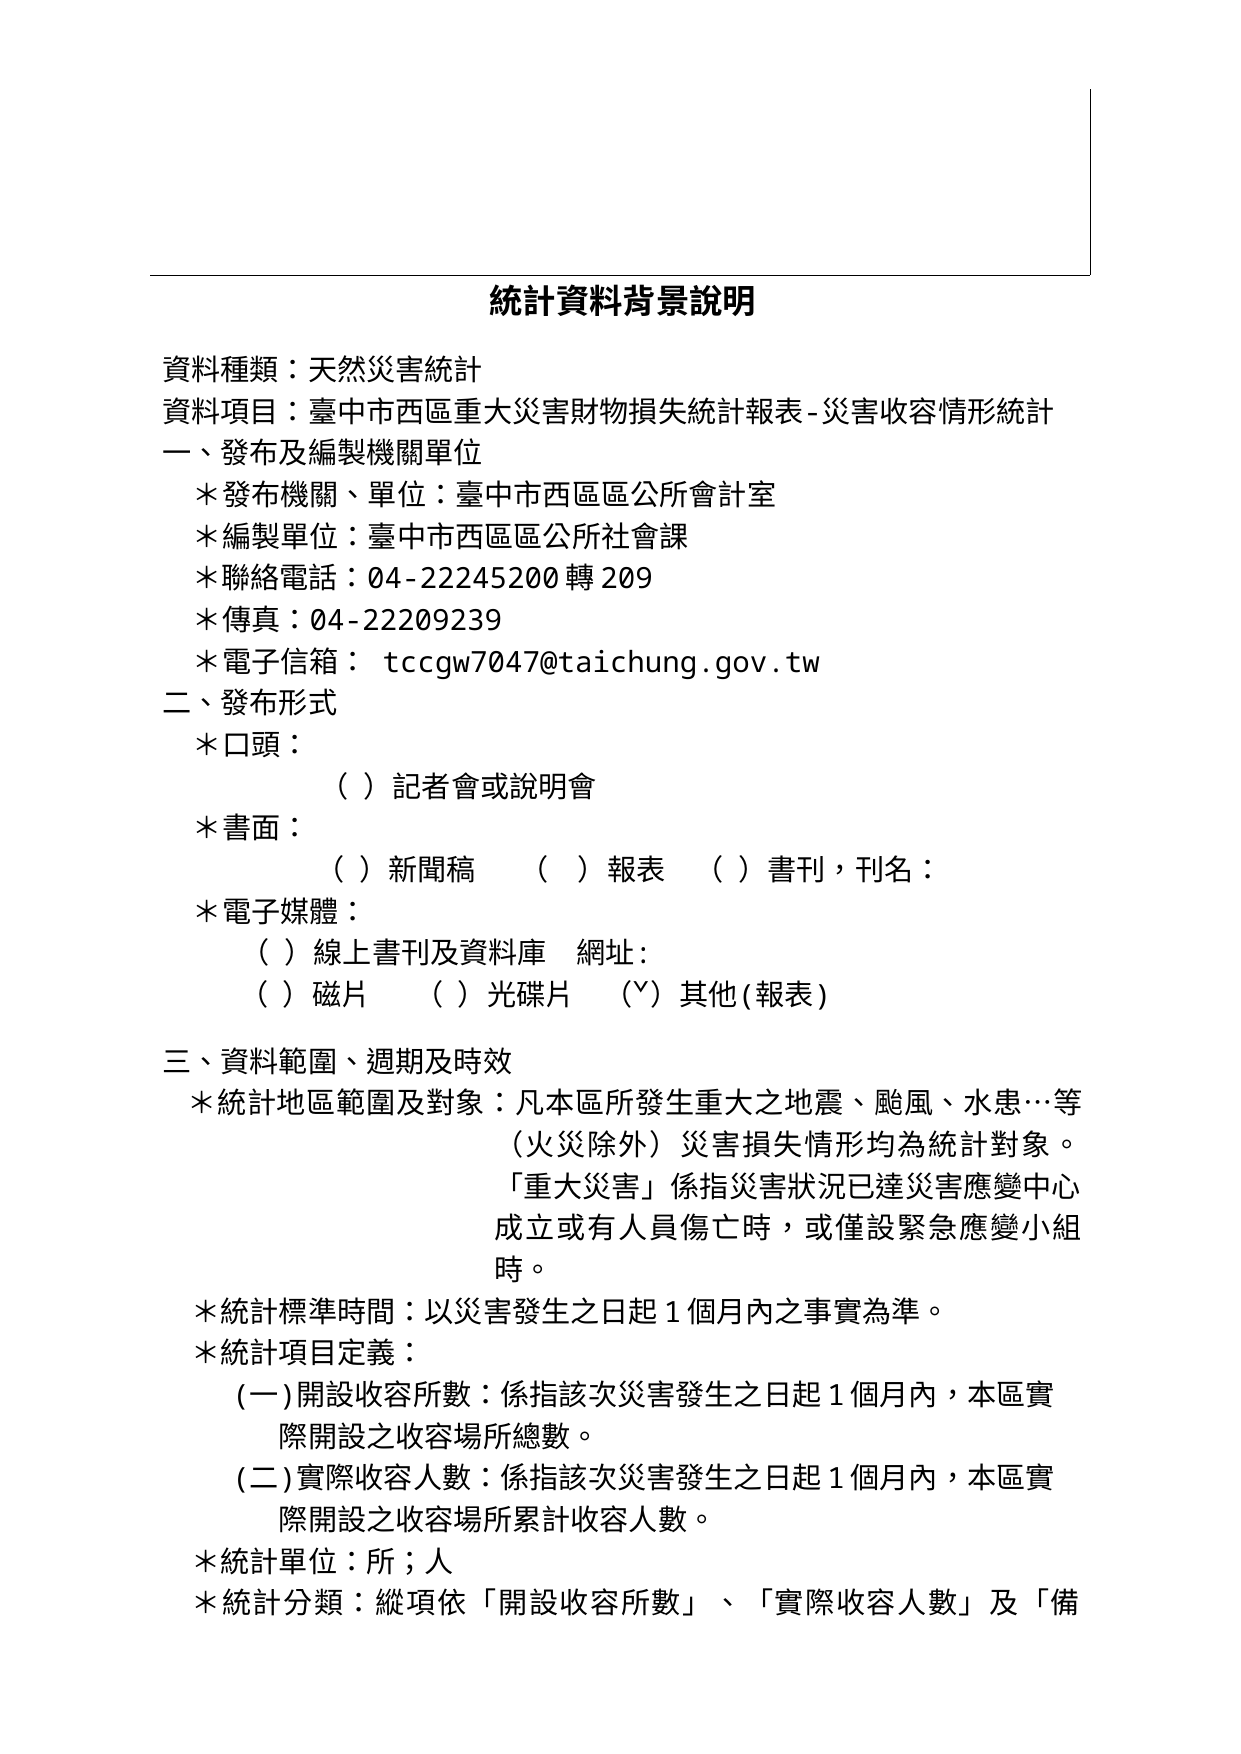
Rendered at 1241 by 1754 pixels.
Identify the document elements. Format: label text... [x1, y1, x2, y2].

table_header 統計資料背景說明 資料種類：天然災害統計 資料項目：臺中市西區重大災害財物損失統計報表-災害收容情形統計 一、發布及編製機關單位 ＊發布機關、單位：臺中市西區區公所會計室 ＊編製單位：臺中市西區區公所社會課 ＊聯絡電話：04-22245200轉209 ＊傳真：04-22209239 ＊電子信箱： tccgw7047@taichung.gov.tw 二、發布形式 口頭： （ ）記者會或說明會 書面： （ ）新聞稿 （ ）報表 （ ）書刊，刊名： ＊電子媒體： （ ）線上書刊及資料庫 網址: （ ）磁片 （ ）光碟片 （ˇ）其他(報表) 三、資料範圍、週期及時效 ＊統計地區範圍及對象：凡本區所發生重大之地震、颱風、水患…等（火災除外）災害損失情形均為統計對象。「重大災害」係指災害狀況已達災害應變中心成立或有人員傷亡時，或僅設緊急應變小組時。 ＊統計標準時間：以災害發生之日起1個月內之事實為準。 ＊統計項目定義： (一)開設收容所數：係指該次災害發生之日起1個月內，本區實際開設之收容場所總數。 (二)實際收容人數：係指該次災害發生之日起1個月內，本區實際開設之收容場所累計收容人數。 ＊統計單位：所；人 ＊統計分類：縱項依「開設收容所數」、「實際收容人數」及「備 [150, 275, 1095, 1651]
